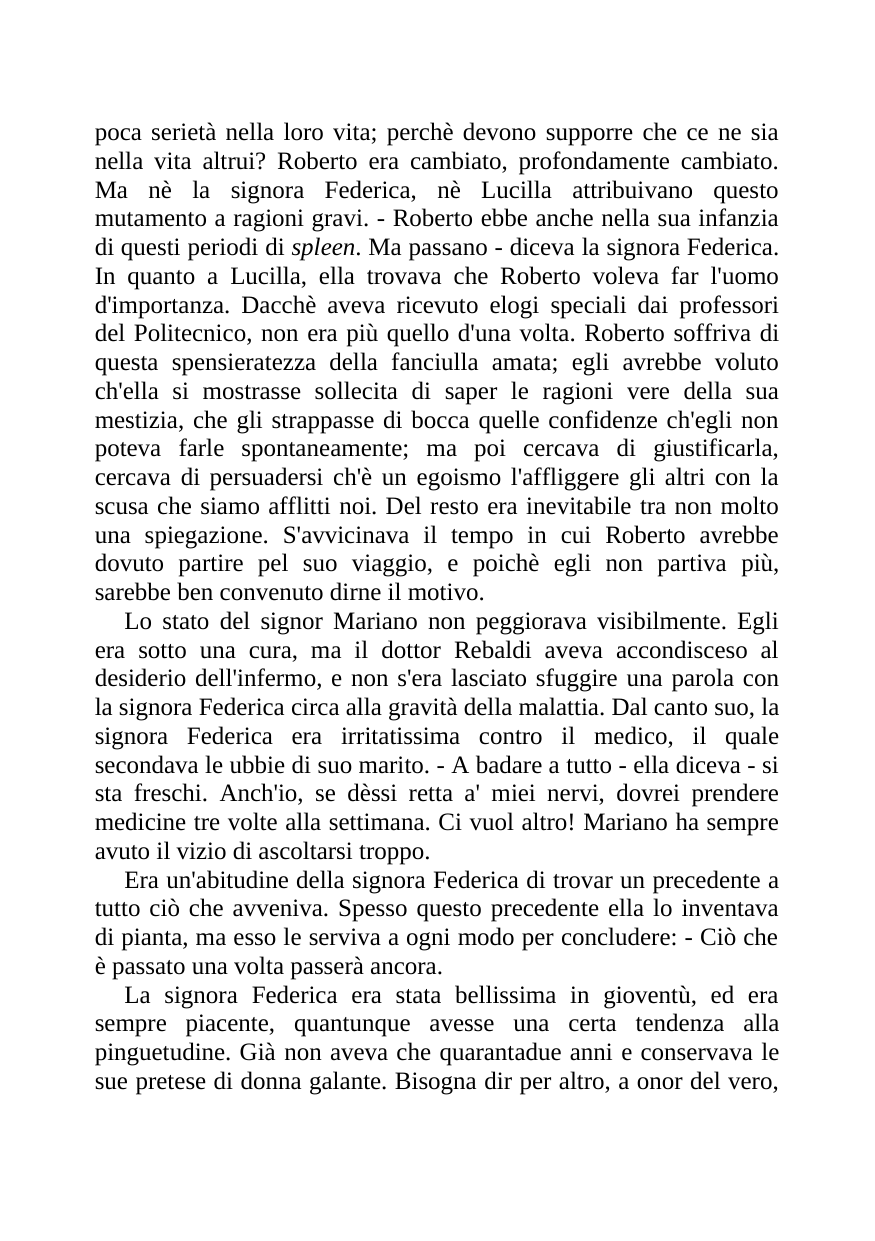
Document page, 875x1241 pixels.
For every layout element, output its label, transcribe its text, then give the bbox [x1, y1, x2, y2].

text poca serietà nella loro vita; perchè devono supporre che ce ne sia nella vita altrui? Roberto era cambiato, profondamente cambiato. Ma nè la signora Federica, nè Lucilla attribuivano questo mutamento a ragioni gravi. - Roberto ebbe anche nella sua infanzia di questi periodi di spleen. Ma passano - diceva la signora Federica. In quanto a Lucilla, ella trovava che Roberto voleva far l'uomo d'importanza. Dacchè aveva ricevuto elogi speciali dai professori del Politecnico, non era più quello d'una volta. Roberto soffriva di questa spensieratezza della fanciulla amata; egli avrebbe voluto ch'ella si mostrasse sollecita di saper le ragioni vere della sua mestizia, che gli strappasse di bocca quelle confidenze ch'egli non poteva farle spontaneamente; ma poi cercava di giustificarla, cercava di persuadersi ch'è un egoismo l'affliggere gli altri con la scusa che siamo afflitti noi. Del resto era inevitabile tra non molto una spiegazione. S'avvicinava il tempo in cui Roberto avrebbe dovuto partire pel suo viaggio, e poichè egli non partiva più, sarebbe ben convenuto dirne il motivo. [94, 117, 779, 606]
text Lo stato del signor Mariano non peggiorava visibilmente. Egli era sotto una cura, ma il dottor Rebaldi aveva accondisceso al desiderio dell'infermo, e non s'era lasciato sfuggire una parola con la signora Federica circa alla gravità della malattia. Dal canto suo, la signora Federica era irritatissima contro il medico, il quale secondava le ubbie di suo marito. - A badare a tutto - ella diceva - si sta freschi. Anch'io, se dèssi retta a' miei nervi, dovrei prendere medicine tre volte alla settimana. Ci vuol altro! Mariano ha sempre avuto il vizio di ascoltarsi troppo. [94, 606, 779, 865]
text Era un'abitudine della signora Federica di trovar un precedente a tutto ciò che avveniva. Spesso questo precedente ella lo inventava di pianta, ma esso le serviva a ogni modo per concludere: - Ciò che è passato una volta passerà ancora. [94, 865, 779, 980]
text La signora Federica era stata bellissima in gioventù, ed era sempre piacente, quantunque avesse una certa tendenza alla pinguetudine. Già non aveva che quarantadue anni e conservava le sue pretese di donna galante. Bisogna dir per altro, a onor del vero, [94, 980, 779, 1095]
